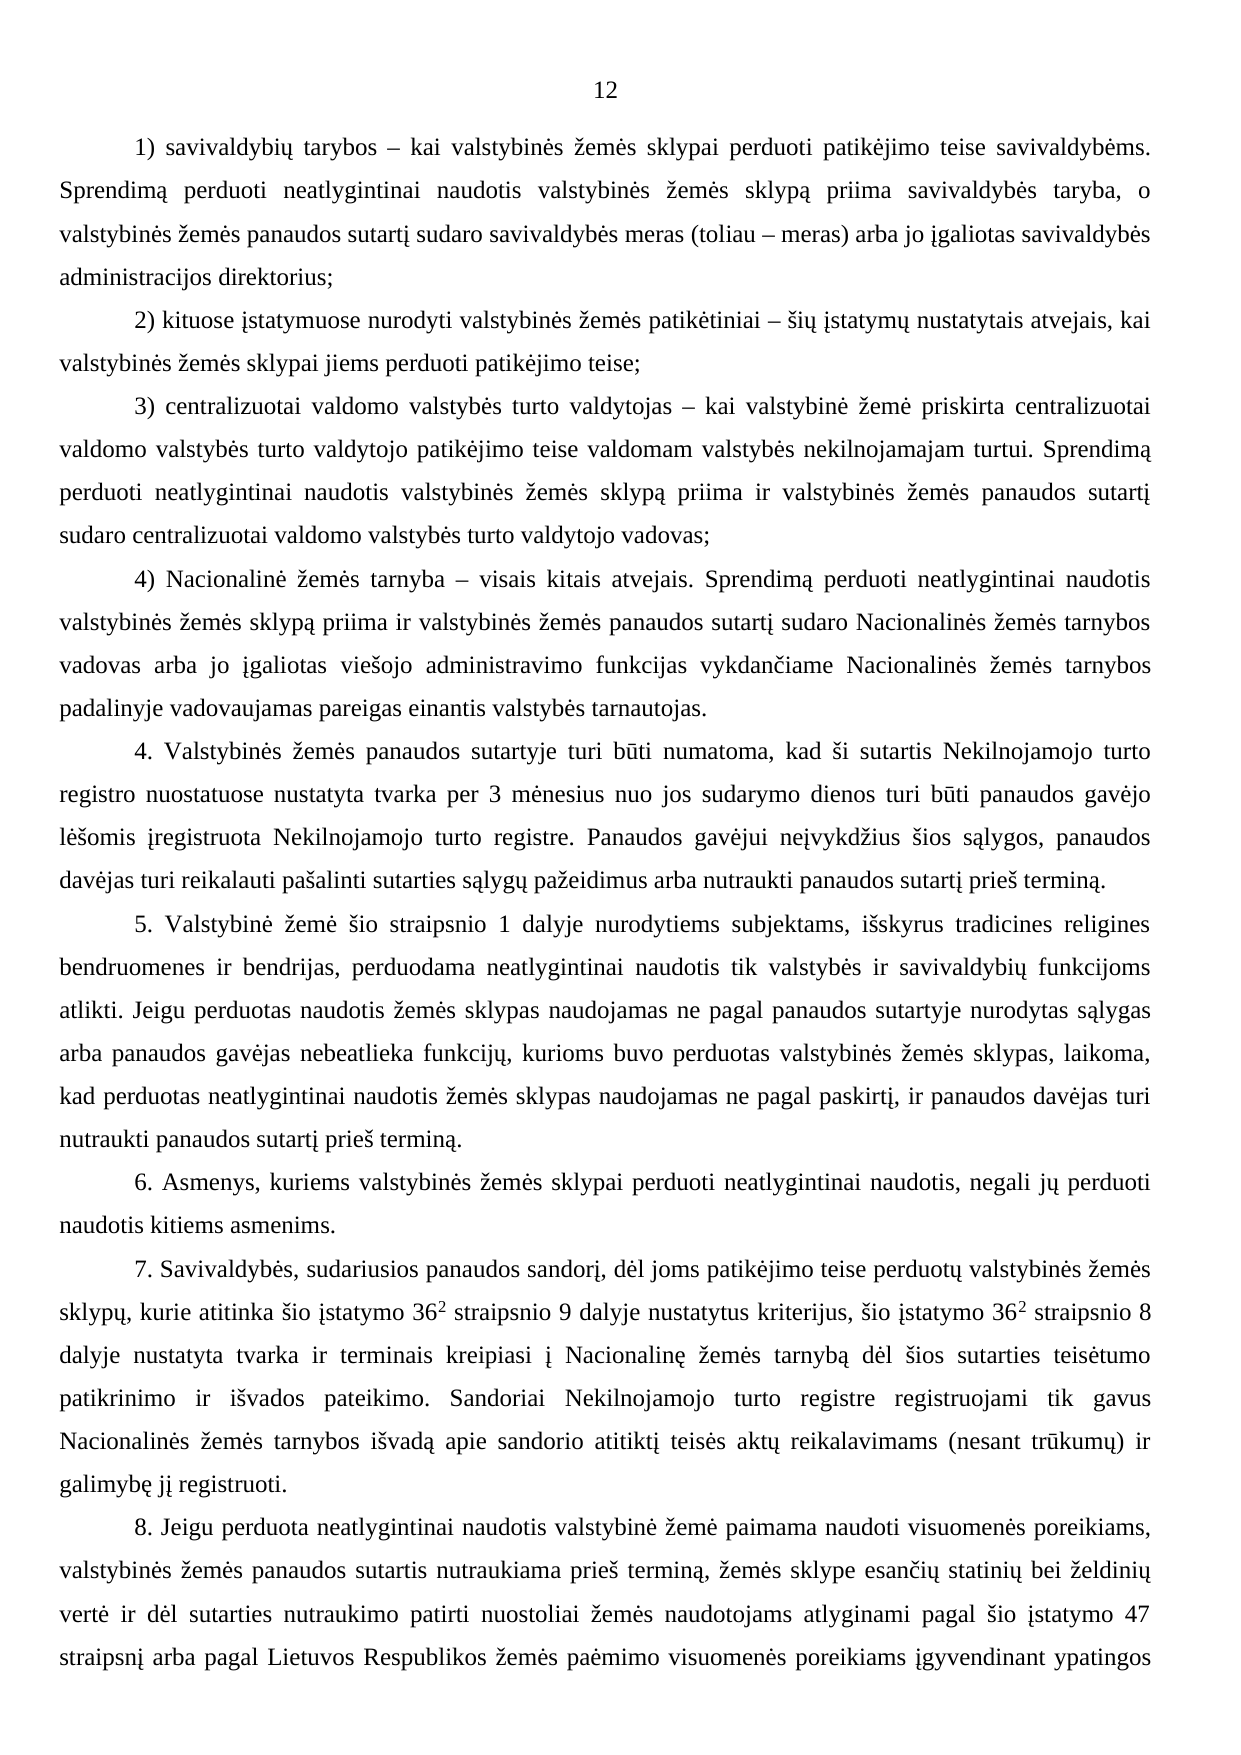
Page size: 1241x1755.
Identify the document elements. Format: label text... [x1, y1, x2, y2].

text 7. Savivaldybės, sudariusios panaudos sandorį, dėl joms patikėjimo teise perduotų valstybinės žemės sklypų, kurie atitinka šio įstatymo 362 straipsnio 9 dalyje nustatytus kriterijus, šio įstatymo 362 straipsnio 8 dalyje nustatyta tvarka ir terminais kreipiasi į Nacionalinę žemės tarnybą dėl šios sutarties teisėtumo patikrinimo ir išvados pateikimo. Sandoriai Nekilnojamojo turto registre registruojami tik gavus Nacionalinės žemės tarnybos išvadą apie sandorio atitiktį teisės aktų reikalavimams (nesant trūkumų) ir galimybę jį registruoti. [59, 1254, 1152, 1498]
text 6. Asmenys, kuriems valstybinės žemės sklypai perduoti neatlygintinai naudotis, negali jų perduoti naudotis kitiems asmenims. [59, 1167, 1152, 1239]
text 8. Jeigu perduota neatlygintinai naudotis valstybinė žemė paimama naudoti visuomenės poreikiams, valstybinės žemės panaudos sutartis nutraukiama prieš terminą, žemės sklype esančių statinių bei želdinių vertė ir dėl sutarties nutraukimo patirti nuostoliai žemės naudotojams atlyginami pagal šio įstatymo 47 straipsnį arba pagal Lietuvos Respublikos žemės paėmimo visuomenės poreikiams įgyvendinant ypatingos [59, 1512, 1152, 1671]
text 3) centralizuotai valdomo valstybės turto valdytojas – kai valstybinė žemė priskirta centralizuotai valdomo valstybės turto valdytojo patikėjimo teise valdomam valstybės nekilnojamajam turtui. Sprendimą perduoti neatlygintinai naudotis valstybinės žemės sklypą priima ir valstybinės žemės panaudos sutartį sudaro centralizuotai valdomo valstybės turto valdytojo vadovas; [59, 391, 1152, 549]
text 4) Nacionalinė žemės tarnyba – visais kitais atvejais. Sprendimą perduoti neatlygintinai naudotis valstybinės žemės sklypą priima ir valstybinės žemės panaudos sutartį sudaro Nacionalinės žemės tarnybos vadovas arba jo įgaliotas viešojo administravimo funkcijas vykdančiame Nacionalinės žemės tarnybos padalinyje vadovaujamas pareigas einantis valstybės tarnautojas. [59, 564, 1152, 722]
text 5. Valstybinė žemė šio straipsnio 1 dalyje nurodytiems subjektams, išskyrus tradicines religines bendruomenes ir bendrijas, perduodama neatlygintinai naudotis tik valstybės ir savivaldybių funkcijoms atlikti. Jeigu perduotas naudotis žemės sklypas naudojamas ne pagal panaudos sutartyje nurodytas sąlygas arba panaudos gavėjas nebeatlieka funkcijų, kurioms buvo perduotas valstybinės žemės sklypas, laikoma, kad perduotas neatlygintinai naudotis žemės sklypas naudojamas ne pagal paskirtį, ir panaudos davėjas turi nutraukti panaudos sutartį prieš terminą. [59, 909, 1152, 1153]
text 2) kituose įstatymuose nurodyti valstybinės žemės patikėtiniai – šių įstatymų nustatytais atvejais, kai valstybinės žemės sklypai jiems perduoti patikėjimo teise; [59, 305, 1152, 377]
text 4. Valstybinės žemės panaudos sutartyje turi būti numatoma, kad ši sutartis Nekilnojamojo turto registro nuostatuose nustatyta tvarka per 3 mėnesius nuo jos sudarymo dienos turi būti panaudos gavėjo lėšomis įregistruota Nekilnojamojo turto registre. Panaudos gavėjui neįvykdžius šios sąlygos, panaudos davėjas turi reikalauti pašalinti sutarties sąlygų pažeidimus arba nutraukti panaudos sutartį prieš terminą. [59, 736, 1152, 894]
text 1) savivaldybių tarybos – kai valstybinės žemės sklypai perduoti patikėjimo teise savivaldybėms. Sprendimą perduoti neatlygintinai naudotis valstybinės žemės sklypą priima savivaldybės taryba, o valstybinės žemės panaudos sutartį sudaro savivaldybės meras (toliau – meras) arba jo įgaliotas savivaldybės administracijos direktorius; [59, 132, 1152, 291]
